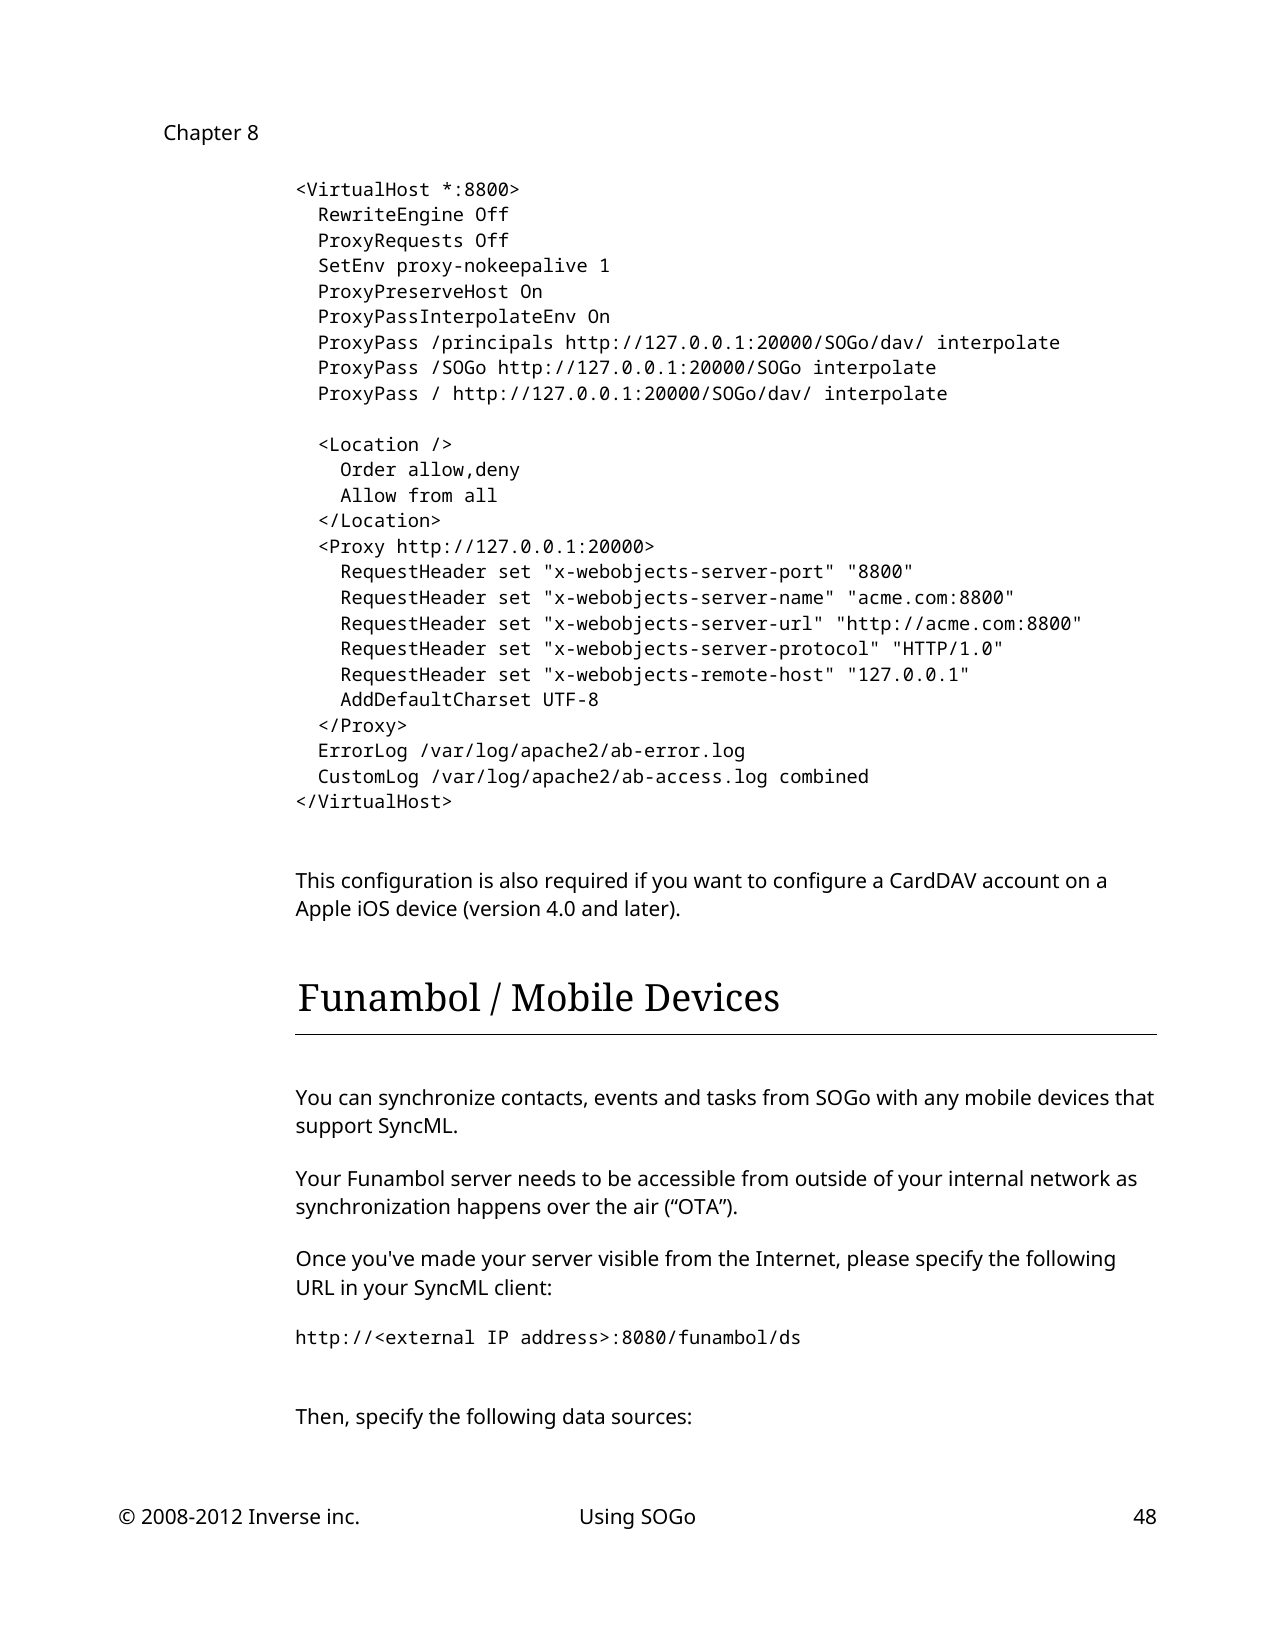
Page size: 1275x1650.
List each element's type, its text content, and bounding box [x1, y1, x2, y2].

text You can synchronize contacts, events and tasks from SOGo with any mobile devices that support SyncML. [295, 1083, 1157, 1140]
text ProxyPreserveHost On [295, 278, 1157, 304]
text RequestHeader set "x-webobjects-server-protocol" "HTTP/1.0" [295, 635, 1157, 661]
text <Location /> [295, 431, 1157, 457]
text Then, specify the following data sources: [295, 1402, 1157, 1431]
text ProxyRequests Off [295, 227, 1157, 253]
text </Proxy> [295, 712, 1157, 737]
text <Proxy http://127.0.0.1:20000> [295, 533, 1157, 559]
text ProxyPass /SOGo http://127.0.0.1:20000/SOGo interpolate [295, 355, 1157, 380]
text <VirtualHost *:8800> [295, 176, 1157, 202]
text CustomLog /var/log/apache2/ab-access.log combined [295, 763, 1157, 788]
text ProxyPass /principals http://127.0.0.1:20000/SOGo/dav/ interpolate [295, 329, 1157, 355]
text RewriteEngine Off [295, 202, 1157, 227]
text ProxyPassInterpolateEnv On [295, 304, 1157, 329]
text ErrorLog /var/log/apache2/ab-error.log [295, 737, 1157, 763]
text RequestHeader set "x-webobjects-remote-host" "127.0.0.1" [295, 661, 1157, 686]
text This configuration is also required if you want to configure a CardDAV account on a Apple iOS device (version 4.0 and later). [295, 866, 1157, 923]
text Order allow,deny [295, 457, 1157, 482]
text RequestHeader set "x-webobjects-server-port" "8800" [295, 559, 1157, 584]
text SetEnv proxy-nokeepalive 1 [295, 253, 1157, 278]
text Allow from all [295, 482, 1157, 508]
text </Location> [295, 508, 1157, 533]
text ProxyPass / http://127.0.0.1:20000/SOGo/dav/ interpolate [295, 380, 1157, 406]
text http://<external IP address>:8080/funambol/ds [295, 1325, 1157, 1350]
text RequestHeader set "x-webobjects-server-url" "http://acme.com:8800" [295, 610, 1157, 635]
text </VirtualHost> [295, 788, 1157, 814]
text Once you've made your server visible from the Internet, please specify the following URL in your SyncML client: [295, 1244, 1157, 1301]
text AddDefaultCharset UTF-8 [295, 686, 1157, 712]
subtitle Funambol / Mobile Devices [295, 971, 1157, 1034]
text RequestHeader set "x-webobjects-server-name" "acme.com:8800" [295, 584, 1157, 610]
text Your Funambol server needs to be accessible from outside of your internal network as synchronization happens over the air (“OTA”). [295, 1164, 1157, 1221]
